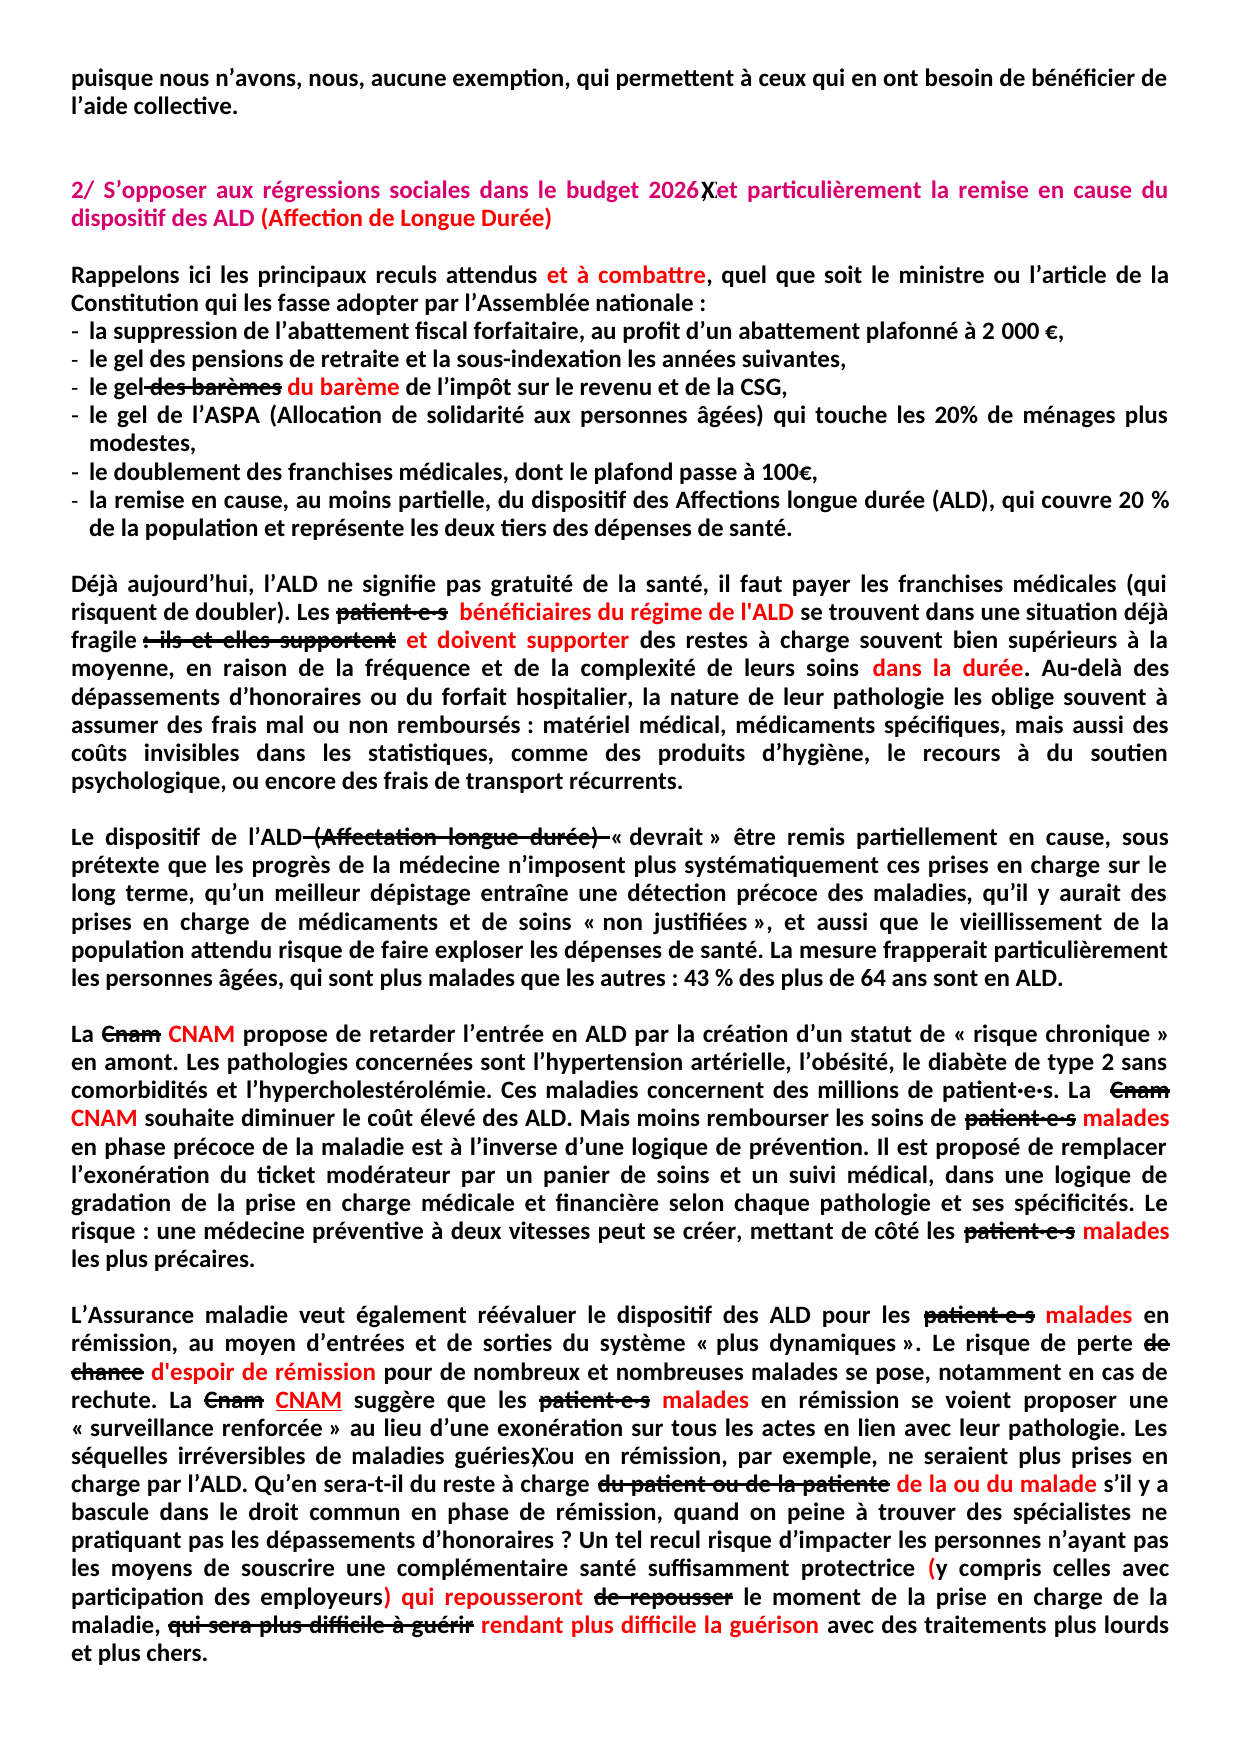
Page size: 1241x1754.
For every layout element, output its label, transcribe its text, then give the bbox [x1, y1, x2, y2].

list la remise en cause, au moins partielle, du dispositif des Affections longue durée (ALD), qui couvre 20 % de la population et représente les deux tiers des dépenses de santé. [71, 486, 1169, 542]
text Rappelons ici les principaux reculs attendus et à combattre, quel que soit le ministre ou l’article de la Constitution qui les fasse adopter par l’Assemblée nationale : [71, 261, 1169, 317]
text puisque nous n’avons, nous, aucune exemption, qui permettent à ceux qui en ont besoin de bénéficier de l’aide collective. [71, 64, 1169, 120]
list le gel de l’ASPA (Allocation de solidarité aux personnes âgées) qui touche les 20% de ménages plus modestes, [71, 401, 1169, 457]
text Déjà aujourd’hui, l’ALD ne signifie pas gratuité de la santé, il faut payer les franchises médicales (qui risquent de doubler). Les patient·e·s bénéficiaires du régime de l'ALD se trouvent dans une situation déjà fragile : ils et elles supportent et doivent supporter des restes à charge souvent bien supérieurs à la moyenne, en raison de la fréquence et de la complexité de leurs soins dans la durée. Au-delà des dépassements d’honoraires ou du forfait hospitalier, la nature de leur pathologie les oblige souvent à assumer des frais mal ou non remboursés : matériel médical, médicaments spécifiques, mais aussi des coûts invisibles dans les statistiques, comme des produits d’hygiène, le recours à du soutien psychologique, ou encore des frais de transport récurrents. [71, 570, 1169, 795]
list le gel des pensions de retraite et la sous-indexation les années suivantes, [71, 345, 1169, 373]
list le gel des barèmes du barème de l’impôt sur le revenu et de la CSG, [71, 373, 1169, 401]
text 2/ S’opposer aux régressions sociales dans le budget 2026, et particulièrement la remise en cause du dispositif des ALD (Affection de Longue Durée) [71, 176, 1169, 232]
list la suppression de l’abattement fiscal forfaitaire, au profit d’un abattement plafonné à 2 000 €, [71, 317, 1169, 345]
text Le dispositif de l’ALD (Affectation longue durée) « devrait » être remis partiellement en cause, sous prétexte que les progrès de la médecine n’imposent plus systématiquement ces prises en charge sur le long terme, qu’un meilleur dépistage entraîne une détection précoce des maladies, qu’il y aurait des prises en charge de médicaments et de soins « non justifiées », et aussi que le vieillissement de la population attendu risque de faire exploser les dépenses de santé. La mesure frapperait particulièrement les personnes âgées, qui sont plus malades que les autres : 43 % des plus de 64 ans sont en ALD. [71, 823, 1169, 992]
list le doublement des franchises médicales, dont le plafond passe à 100€, [71, 457, 1169, 486]
text La Cnam CNAM propose de retarder l’entrée en ALD par la création d’un statut de « risque chronique » en amont. Les pathologies concernées sont l’hypertension artérielle, l’obésité, le diabète de type 2 sans comorbidités et l’hypercholestérolémie. Ces maladies concernent des millions de patient·e·s. La Cnam CNAM souhaite diminuer le coût élevé des ALD. Mais moins rembourser les soins de patient·e·s malades en phase précoce de la maladie est à l’inverse d’une logique de prévention. Il est proposé de remplacer l’exonération du ticket modérateur par un panier de soins et un suivi médical, dans une logique de gradation de la prise en charge médicale et financière selon chaque pathologie et ses spécificités. Le risque : une médecine préventive à deux vitesses peut se créer, mettant de côté les patient·e·s malades les plus précaires. [71, 1020, 1169, 1273]
text L’Assurance maladie veut également réévaluer le dispositif des ALD pour les patient·e·s malades en rémission, au moyen d’entrées et de sorties du système « plus dynamiques ». Le risque de perte de chance d'espoir de rémission pour de nombreux et nombreuses malades se pose, notamment en cas de rechute. La Cnam CNAM suggère que les patient·e·s malades en rémission se voient proposer une « surveillance renforcée » au lieu d’une exonération sur tous les actes en lien avec leur pathologie. Les séquelles irréversibles de maladies guéries, ou en rémission, par exemple, ne seraient plus prises en charge par l’ALD. Qu’en sera-t-il du reste à charge du patient ou de la patiente de la ou du malade s’il y a bascule dans le droit commun en phase de rémission, quand on peine à trouver des spécialistes ne pratiquant pas les dépassements d’honoraires ? Un tel recul risque d’impacter les personnes n’ayant pas les moyens de souscrire une complémentaire santé suffisamment protectrice (y compris celles avec participation des employeurs) qui repousseront de repousser le moment de la prise en charge de la maladie, qui sera plus difficile à guérir rendant plus difficile la guérison avec des traitements plus lourds et plus chers. [71, 1301, 1169, 1667]
